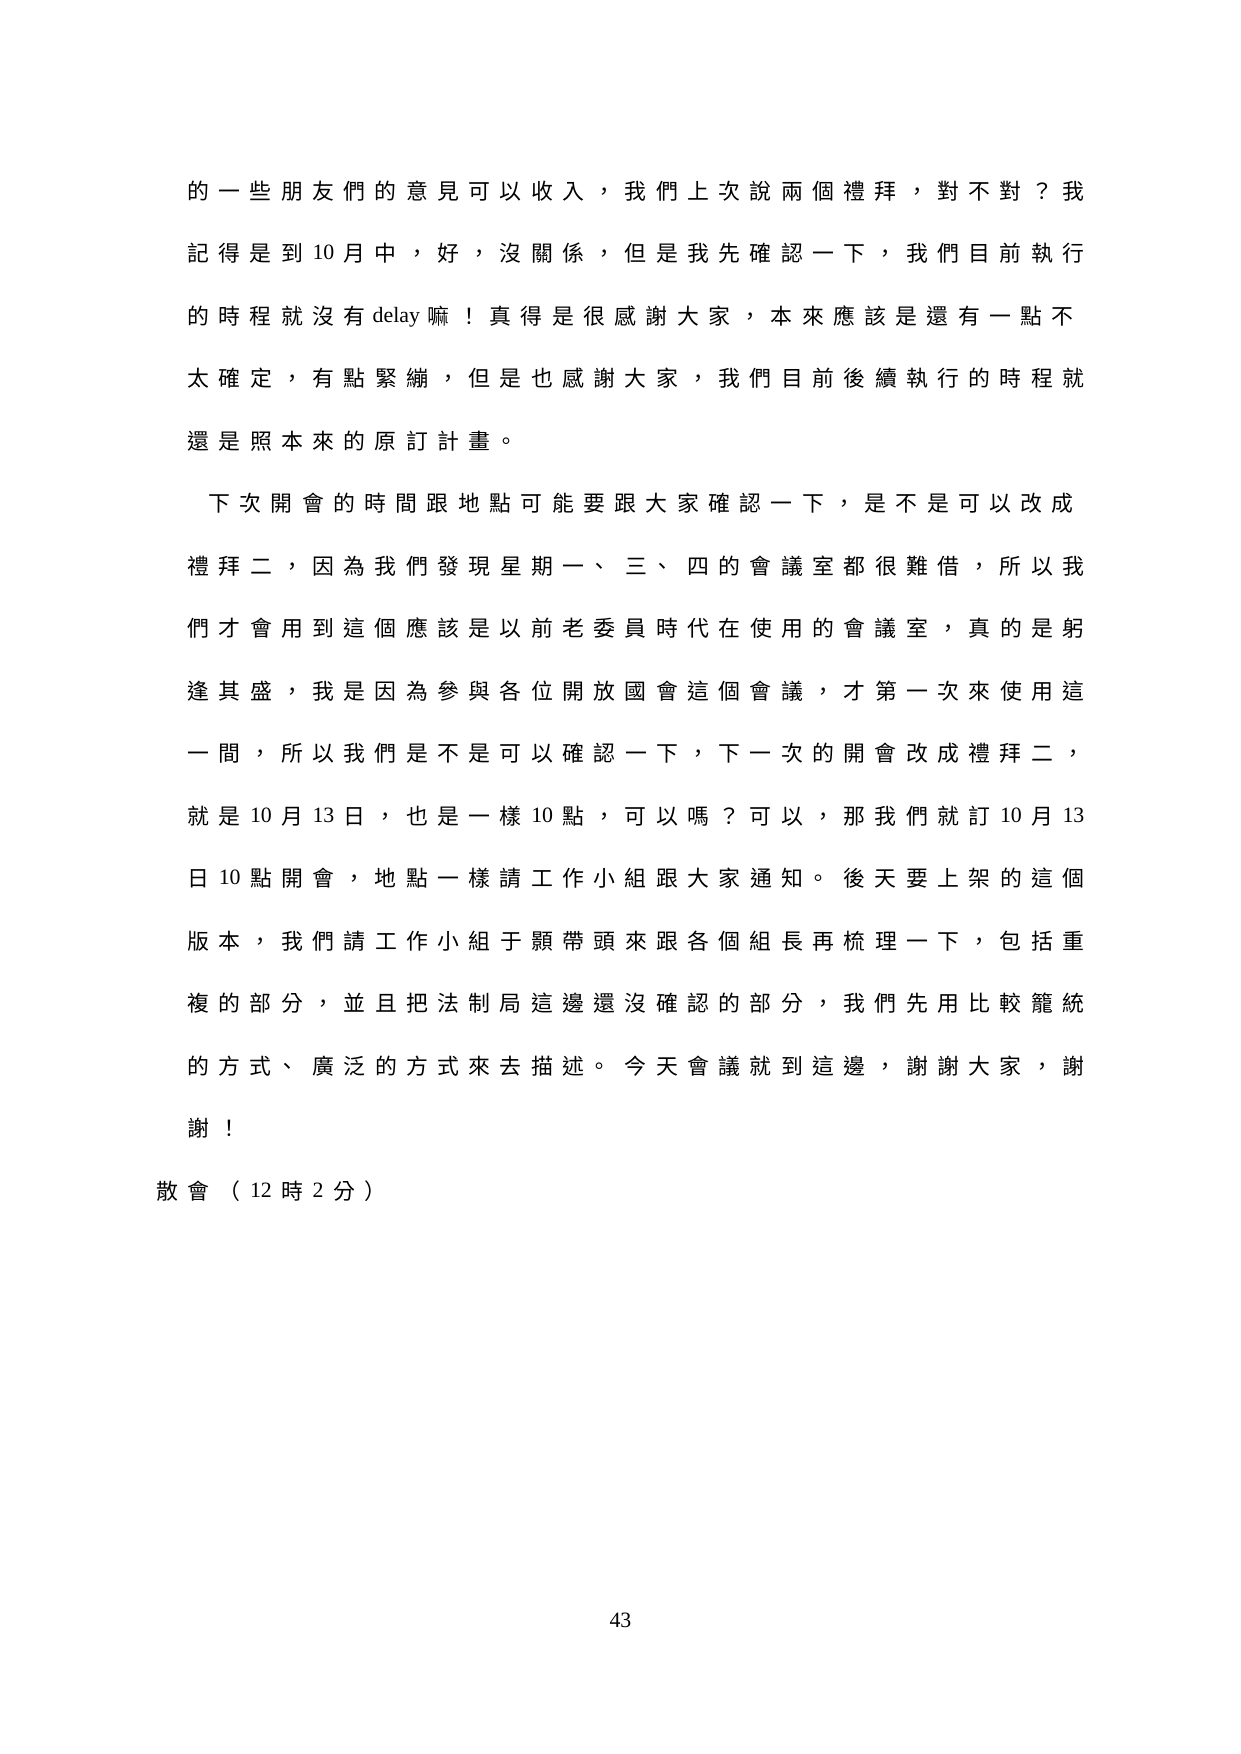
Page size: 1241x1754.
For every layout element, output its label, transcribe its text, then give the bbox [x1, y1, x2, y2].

text 下次開會的時間跟地點可能要跟大家確認一下，是不是可以改成禮拜二，因為我們發現星期一、三、四的會議室都很難借，所以我們才會用到這個應該是以前老委員時代在使用的會議室，真的是躬逢其盛，我是因為參與各位開放國會這個會議，才第一次來使用這一間，所以我們是不是可以確認一下，下一次的開會改成禮拜二，就是10月13日，也是一樣10點，可以嗎？可以，那我們就訂10月13日10點開會，地點一樣請工作小組跟大家通知。後天要上架的這個版本，我們請工作小組于顥帶頭來跟各個組長再梳理一下，包括重複的部分，並且把法制局這邊還沒確認的部分，我們先用比較籠統的方式、廣泛的方式來去描述。今天會議就到這邊，謝謝大家，謝謝！ [173, 471, 1089, 1158]
text 的一些朋友們的意見可以收入，我們上次說兩個禮拜，對不對？我記得是到10月中，好，沒關係，但是我先確認一下，我們目前執行的時程就沒有delay嘛！真得是很感謝大家，本來應該是還有一點不太確定，有點緊繃，但是也感謝大家，我們目前後續執行的時程就還是照本來的原訂計畫。 [173, 158, 1089, 471]
text 散會（12時2分） [151, 1158, 1089, 1221]
